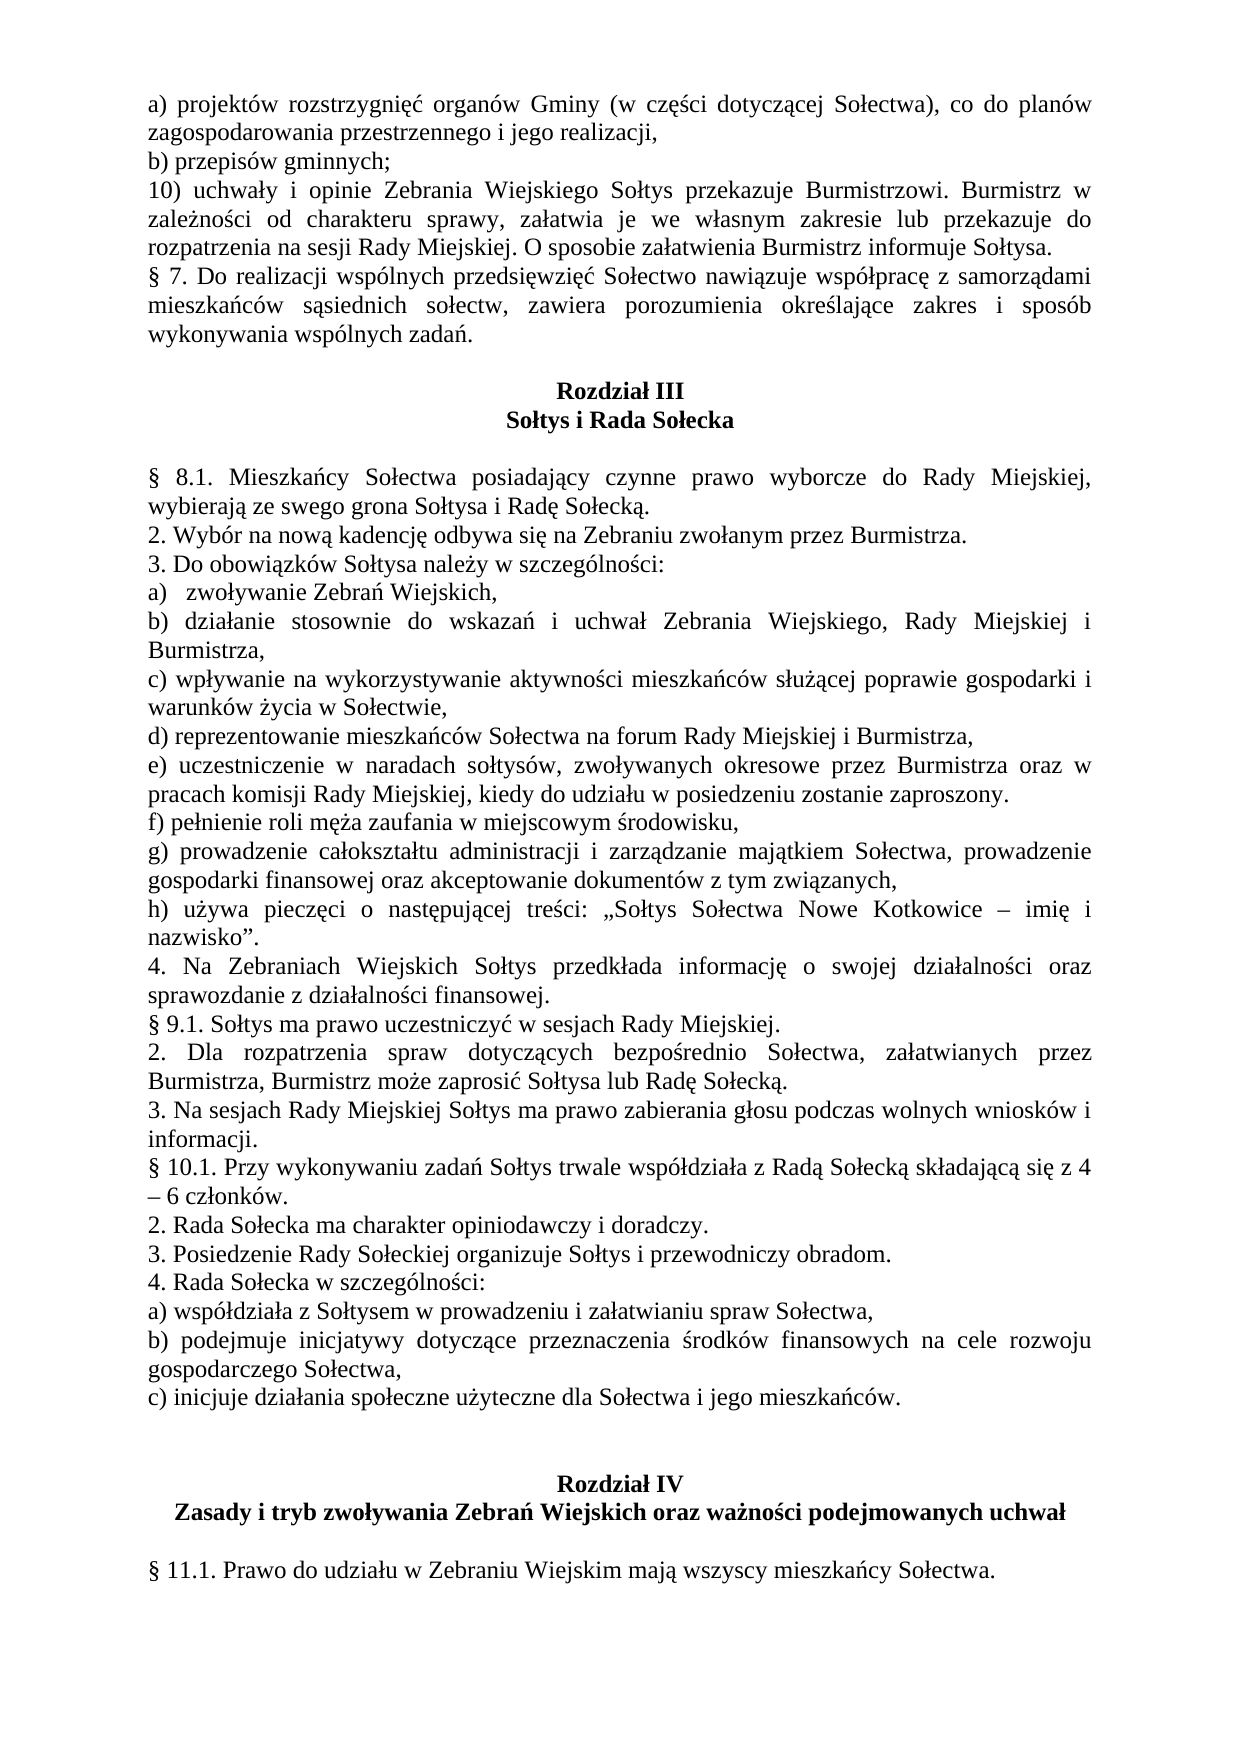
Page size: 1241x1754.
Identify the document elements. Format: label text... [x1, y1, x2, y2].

text 2. Rada Sołecka ma charakter opiniodawczy i doradczy. [148, 1210, 1093, 1239]
text e) uczestniczenie w naradach sołtysów, zwoływanych okresowe przez Burmistrza oraz w pracach komisji Rady Miejskiej, kiedy do udziału w posiedzeniu zostanie zaproszony. [148, 750, 1093, 807]
text Zasady i tryb zwoływania Zebrań Wiejskich oraz ważności podejmowanych uchwał [148, 1497, 1093, 1526]
text b) podejmuje inicjatywy dotyczące przeznaczenia środków finansowych na cele rozwoju gospodarczego Sołectwa, [148, 1325, 1093, 1382]
text 3. Posiedzenie Rady Sołeckiej organizuje Sołtys i przewodniczy obradom. [148, 1239, 1093, 1267]
text 3. Do obowiązków Sołtysa należy w szczególności: [148, 549, 1093, 577]
text Sołtys i Rada Sołecka [148, 405, 1093, 434]
text f) pełnienie roli męża zaufania w miejscowym środowisku, [148, 807, 1093, 836]
text b) przepisów gminnych; [148, 146, 1093, 175]
text § 9.1. Sołtys ma prawo uczestniczyć w sesjach Rady Miejskiej. [148, 1009, 1093, 1037]
text a) zwoływanie Zebrań Wiejskich, [148, 577, 1093, 606]
text h) używa pieczęci o następującej treści: „Sołtys Sołectwa Nowe Kotkowice – imię i nazwisko”. [148, 894, 1093, 951]
text Rozdział IV [148, 1469, 1093, 1497]
text 2. Dla rozpatrzenia spraw dotyczących bezpośrednio Sołectwa, załatwianych przez Burmistrza, Burmistrz może zaprosić Sołtysa lub Radę Sołecką. [148, 1037, 1093, 1095]
text 4. Rada Sołecka w szczególności: [148, 1267, 1093, 1296]
text § 10.1. Przy wykonywaniu zadań Sołtys trwale współdziała z Radą Sołecką składającą się z 4 – 6 członków. [148, 1152, 1093, 1210]
text g) prowadzenie całokształtu administracji i zarządzanie majątkiem Sołectwa, prowadzenie gospodarki finansowej oraz akceptowanie dokumentów z tym związanych, [148, 836, 1093, 894]
text 4. Na Zebraniach Wiejskich Sołtys przedkłada informację o swojej działalności oraz sprawozdanie z działalności finansowej. [148, 951, 1093, 1009]
text d) reprezentowanie mieszkańców Sołectwa na forum Rady Miejskiej i Burmistrza, [148, 721, 1093, 750]
text a) projektów rozstrzygnięć organów Gminy (w części dotyczącej Sołectwa), co do planów zagospodarowania przestrzennego i jego realizacji, [148, 89, 1093, 146]
text 2. Wybór na nową kadencję odbywa się na Zebraniu zwołanym przez Burmistrza. [148, 520, 1093, 549]
text Rozdział III [148, 376, 1093, 405]
text b) działanie stosownie do wskazań i uchwał Zebrania Wiejskiego, Rady Miejskiej i Burmistrza, [148, 606, 1093, 664]
text c) wpływanie na wykorzystywanie aktywności mieszkańców służącej poprawie gospodarki i warunków życia w Sołectwie, [148, 664, 1093, 721]
text 3. Na sesjach Rady Miejskiej Sołtys ma prawo zabierania głosu podczas wolnych wniosków i informacji. [148, 1095, 1093, 1152]
text c) inicjuje działania społeczne użyteczne dla Sołectwa i jego mieszkańców. [148, 1382, 1093, 1411]
text § 11.1. Prawo do udziału w Zebraniu Wiejskim mają wszyscy mieszkańcy Sołectwa. [148, 1555, 1093, 1584]
text § 8.1. Mieszkańcy Sołectwa posiadający czynne prawo wyborcze do Rady Miejskiej, wybierają ze swego grona Sołtysa i Radę Sołecką. [148, 462, 1093, 520]
text § 7. Do realizacji wspólnych przedsięwzięć Sołectwo nawiązuje współpracę z samorządami mieszkańców sąsiednich sołectw, zawiera porozumienia określające zakres i sposób wykonywania wspólnych zadań. [148, 261, 1093, 347]
text a) współdziała z Sołtysem w prowadzeniu i załatwianiu spraw Sołectwa, [148, 1296, 1093, 1325]
text 10) uchwały i opinie Zebrania Wiejskiego Sołtys przekazuje Burmistrzowi. Burmistrz w zależności od charakteru sprawy, załatwia je we własnym zakresie lub przekazuje do rozpatrzenia na sesji Rady Miejskiej. O sposobie załatwienia Burmistrz informuje Sołtysa. [148, 175, 1093, 261]
